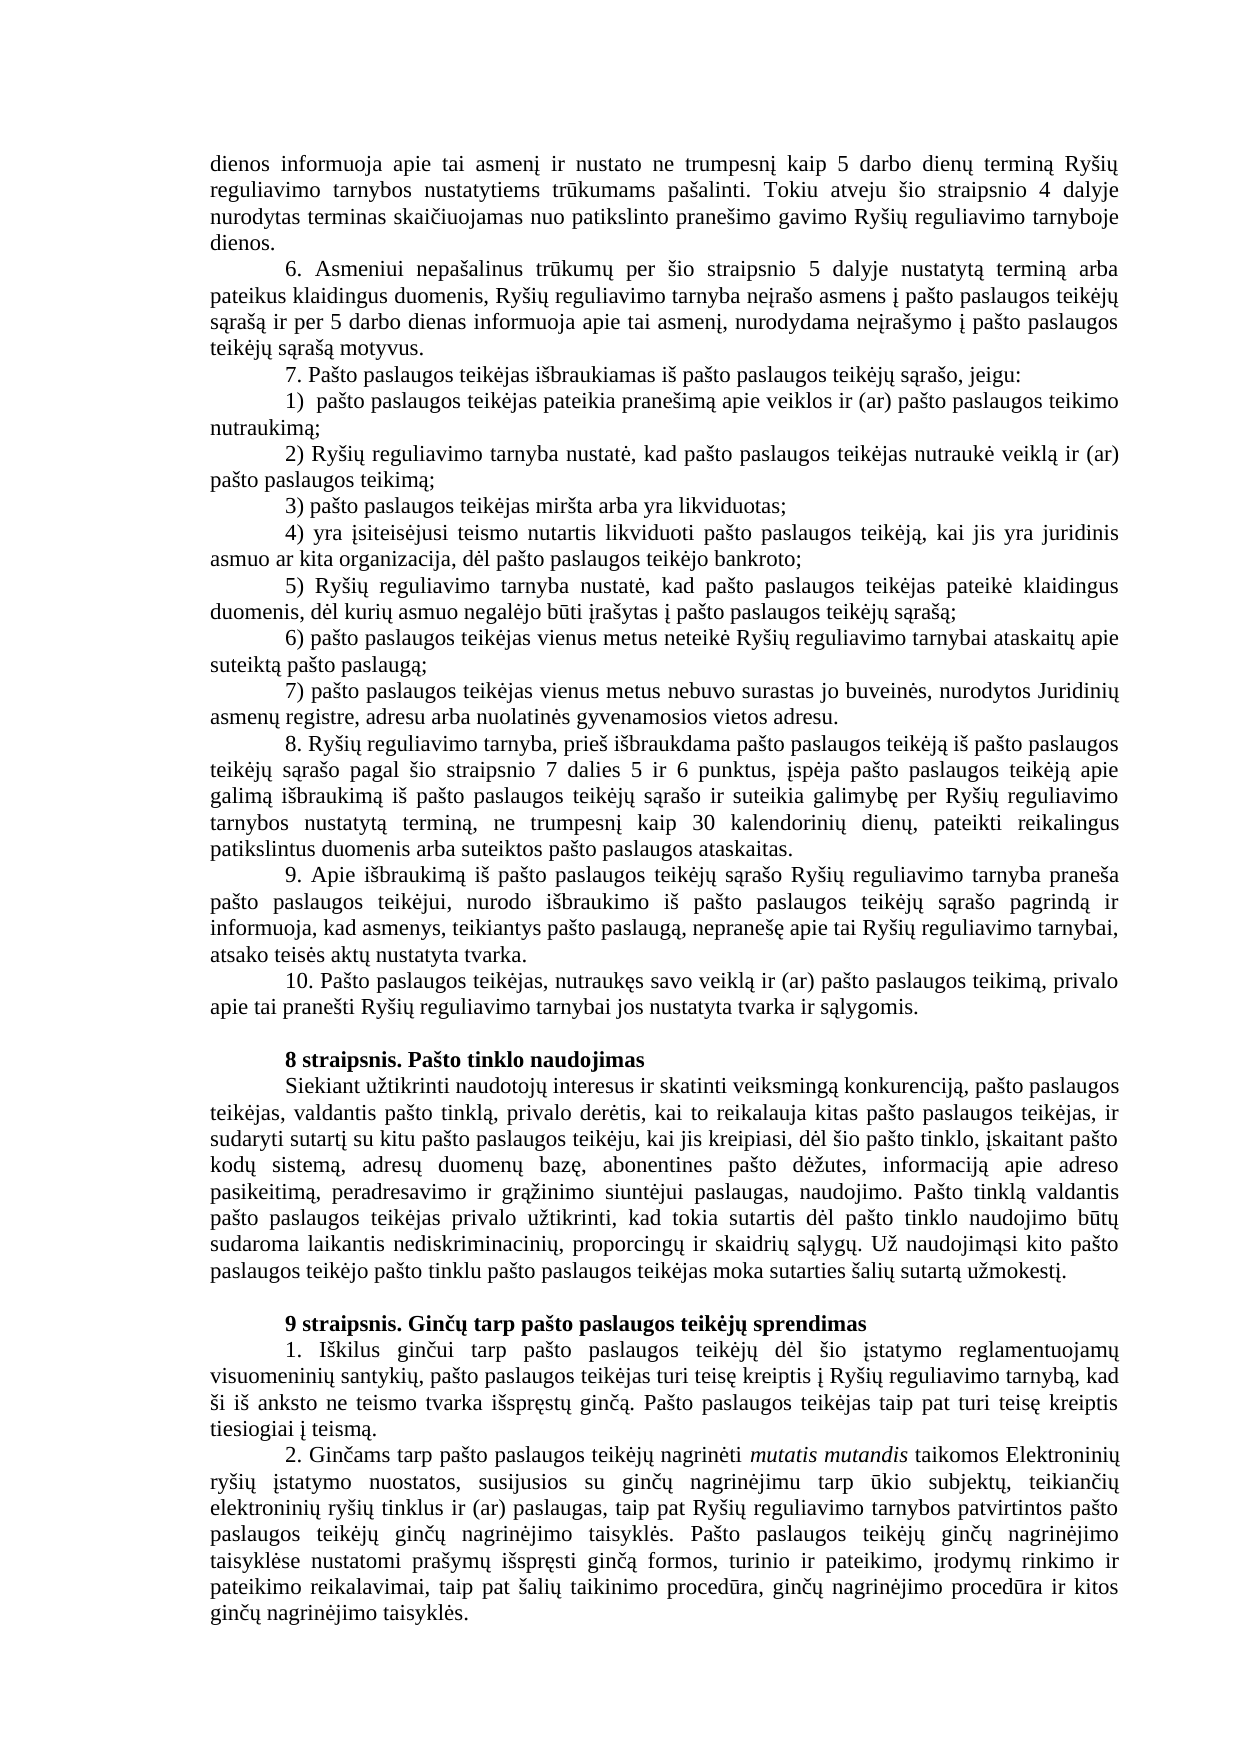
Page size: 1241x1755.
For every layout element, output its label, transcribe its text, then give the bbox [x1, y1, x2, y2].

text 1. Iškilus ginčui tarp pašto paslaugos teikėjų dėl šio įstatymo reglamentuojamų visuomeninių santykių, pašto paslaugos teikėjas turi teisę kreiptis į Ryšių reguliavimo tarnybą, kad ši iš anksto ne teismo tvarka išspręstų ginčą. Pašto paslaugos teikėjas taip pat turi teisę kreiptis tiesiogiai į teismą. [210, 1336, 1120, 1441]
text 7) pašto paslaugos teikėjas vienus metus nebuvo surastas jo buveinės, nurodytos Juridinių asmenų registre, adresu arba nuolatinės gyvenamosios vietos adresu. [210, 677, 1120, 730]
text 8. Ryšių reguliavimo tarnyba, prieš išbraukdama pašto paslaugos teikėją iš pašto paslaugos teikėjų sąrašo pagal šio straipsnio 7 dalies 5 ir 6 punktus, įspėja pašto paslaugos teikėją apie galimą išbraukimą iš pašto paslaugos teikėjų sąrašo ir suteikia galimybę per Ryšių reguliavimo tarnybos nustatytą terminą, ne trumpesnį kaip 30 kalendorinių dienų, pateikti reikalingus patikslintus duomenis arba suteiktos pašto paslaugos ataskaitas. [210, 730, 1120, 862]
text 2. Ginčams tarp pašto paslaugos teikėjų nagrinėti mutatis mutandis taikomos Elektroninių ryšių įstatymo nuostatos, susijusios su ginčų nagrinėjimu tarp ūkio subjektų, teikiančių elektroninių ryšių tinklus ir (ar) paslaugas, taip pat Ryšių reguliavimo tarnybos patvirtintos pašto paslaugos teikėjų ginčų nagrinėjimo taisyklės. Pašto paslaugos teikėjų ginčų nagrinėjimo taisyklėse nustatomi prašymų išspręsti ginčą formos, turinio ir pateikimo, įrodymų rinkimo ir pateikimo reikalavimai, taip pat šalių taikinimo procedūra, ginčų nagrinėjimo procedūra ir kitos ginčų nagrinėjimo taisyklės. [210, 1441, 1120, 1626]
text Siekiant užtikrinti naudotojų interesus ir skatinti veiksmingą konkurenciją, pašto paslaugos teikėjas, valdantis pašto tinklą, privalo derėtis, kai to reikalauja kitas pašto paslaugos teikėjas, ir sudaryti sutartį su kitu pašto paslaugos teikėju, kai jis kreipiasi, dėl šio pašto tinklo, įskaitant pašto kodų sistemą, adresų duomenų bazę, abonentines pašto dėžutes, informaciją apie adreso pasikeitimą, peradresavimo ir grąžinimo siuntėjui paslaugas, naudojimo. Pašto tinklą valdantis pašto paslaugos teikėjas privalo užtikrinti, kad tokia sutartis dėl pašto tinklo naudojimo būtų sudaroma laikantis nediskriminacinių, proporcingų ir skaidrių sąlygų. Už naudojimąsi kito pašto paslaugos teikėjo pašto tinklu pašto paslaugos teikėjas moka sutarties šalių sutartą užmokestį. [210, 1072, 1120, 1283]
text 5) Ryšių reguliavimo tarnyba nustatė, kad pašto paslaugos teikėjas pateikė klaidingus duomenis, dėl kurių asmuo negalėjo būti įrašytas į pašto paslaugos teikėjų sąrašą; [210, 572, 1120, 624]
text 9. Apie išbraukimą iš pašto paslaugos teikėjų sąrašo Ryšių reguliavimo tarnyba praneša pašto paslaugos teikėjui, nurodo išbraukimo iš pašto paslaugos teikėjų sąrašo pagrindą ir informuoja, kad asmenys, teikiantys pašto paslaugą, nepranešę apie tai Ryšių reguliavimo tarnybai, atsako teisės aktų nustatyta tvarka. [210, 862, 1120, 967]
text 10. Pašto paslaugos teikėjas, nutraukęs savo veiklą ir (ar) pašto paslaugos teikimą, privalo apie tai pranešti Ryšių reguliavimo tarnybai jos nustatyta tvarka ir sąlygomis. [210, 967, 1120, 1020]
text 9 straipsnis. Ginčų tarp pašto paslaugos teikėjų sprendimas [210, 1309, 1120, 1336]
text 1) pašto paslaugos teikėjas pateikia pranešimą apie veiklos ir (ar) pašto paslaugos teikimo nutraukimą; [210, 387, 1120, 440]
text dienos informuoja apie tai asmenį ir nustato ne trumpesnį kaip 5 darbo dienų terminą Ryšių reguliavimo tarnybos nustatytiems trūkumams pašalinti. Tokiu atveju šio straipsnio 4 dalyje nurodytas terminas skaičiuojamas nuo patikslinto pranešimo gavimo Ryšių reguliavimo tarnyboje dienos. [210, 150, 1120, 255]
text 4) yra įsiteisėjusi teismo nutartis likviduoti pašto paslaugos teikėją, kai jis yra juridinis asmuo ar kita organizacija, dėl pašto paslaugos teikėjo bankroto; [210, 519, 1120, 572]
text 6) pašto paslaugos teikėjas vienus metus neteikė Ryšių reguliavimo tarnybai ataskaitų apie suteiktą pašto paslaugą; [210, 624, 1120, 677]
text 6. Asmeniui nepašalinus trūkumų per šio straipsnio 5 dalyje nustatytą terminą arba pateikus klaidingus duomenis, Ryšių reguliavimo tarnyba neįrašo asmens į pašto paslaugos teikėjų sąrašą ir per 5 darbo dienas informuoja apie tai asmenį, nurodydama neįrašymo į pašto paslaugos teikėjų sąrašą motyvus. [210, 255, 1120, 361]
text 7. Pašto paslaugos teikėjas išbraukiamas iš pašto paslaugos teikėjų sąrašo, jeigu: [210, 361, 1120, 387]
text 2) Ryšių reguliavimo tarnyba nustatė, kad pašto paslaugos teikėjas nutraukė veiklą ir (ar) pašto paslaugos teikimą; [210, 440, 1120, 493]
text 3) pašto paslaugos teikėjas miršta arba yra likviduotas; [210, 493, 1120, 519]
text 8 straipsnis. Pašto tinklo naudojimas [210, 1046, 1120, 1072]
